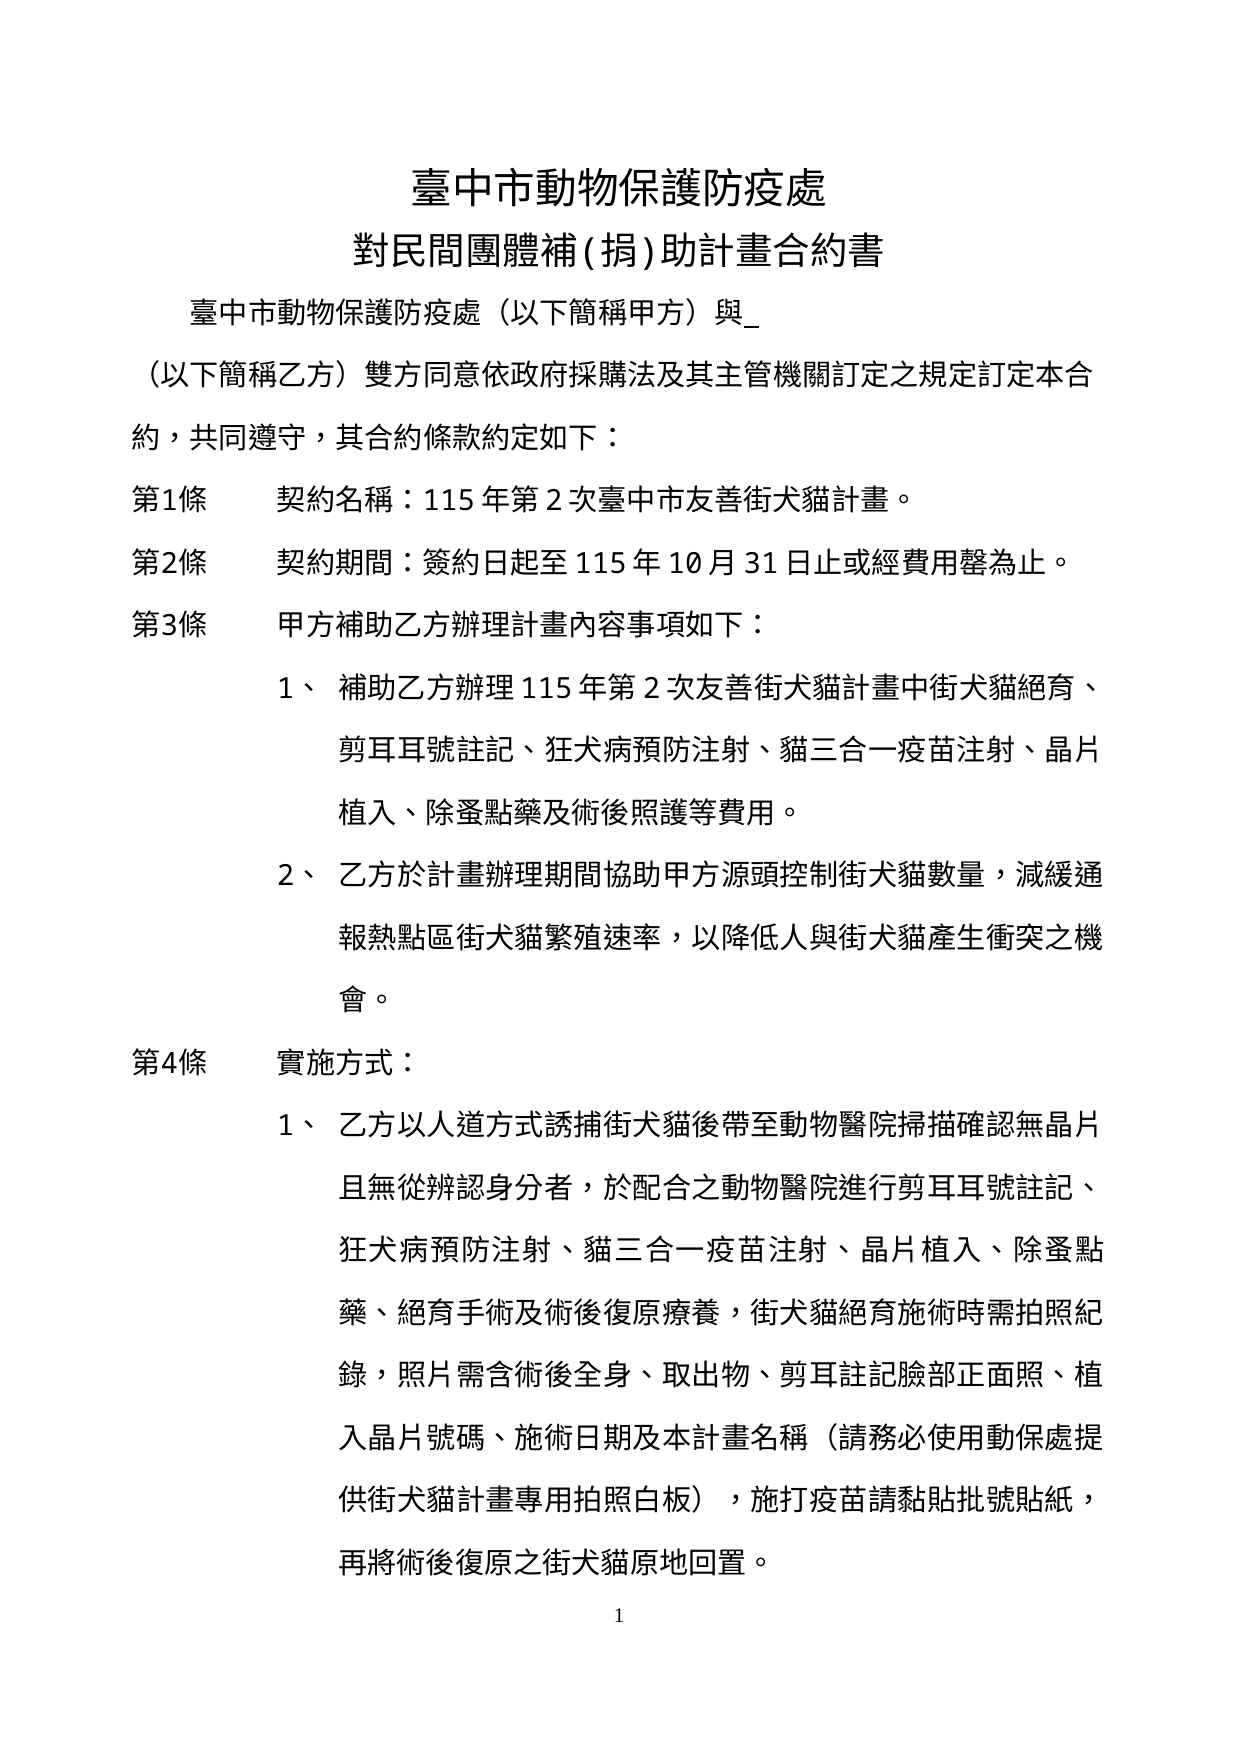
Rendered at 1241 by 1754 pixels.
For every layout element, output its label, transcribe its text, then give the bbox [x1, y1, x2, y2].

text 對民間團體補(捐)助計畫合約書 [131, 206, 1106, 269]
list 實施方式： [131, 1019, 1106, 1081]
list 契約名稱：115年第2次臺中市友善街犬貓計畫。 [131, 456, 1106, 519]
list 乙方於計畫辦理期間協助甲方源頭控制街犬貓數量，減緩通報熱點區街犬貓繁殖速率，以降低人與街犬貓產生衝突之機會。 [277, 831, 1106, 1019]
text 臺中市動物保護防疫處 [131, 144, 1106, 206]
list 乙方以人道方式誘捕街犬貓後帶至動物醫院掃描確認無晶片且無從辨認身分者，於配合之動物醫院進行剪耳耳號註記、狂犬病預防注射、貓三合一疫苗注射、晶片植入、除蚤點藥、絕育手術及術後復原療養，街犬貓絕育施術時需拍照紀錄，照片需含術後全身、取出物、剪耳註記臉部正面照、植入晶片號碼、施術日期及本計畫名稱（請務必使用動保處提供街犬貓計畫專用拍照白板），施打疫苗請黏貼批號貼紙，再將術後復原之街犬貓原地回置。 [277, 1081, 1106, 1581]
list 契約期間：簽約日起至115年10月31日止或經費用罄為止。 [131, 519, 1106, 581]
text 臺中市動物保護防疫處（以下簡稱甲方）與 （以下簡稱乙方）雙方同意依政府採購法及其主管機關訂定之規定訂定本合約，共同遵守，其合約條款約定如下： [131, 269, 1106, 456]
list 補助乙方辦理115年第2次友善街犬貓計畫中街犬貓絕育、剪耳耳號註記、狂犬病預防注射、貓三合一疫苗注射、晶片植入、除蚤點藥及術後照護等費用。 [277, 644, 1106, 831]
list 甲方補助乙方辦理計畫內容事項如下： [131, 581, 1106, 644]
